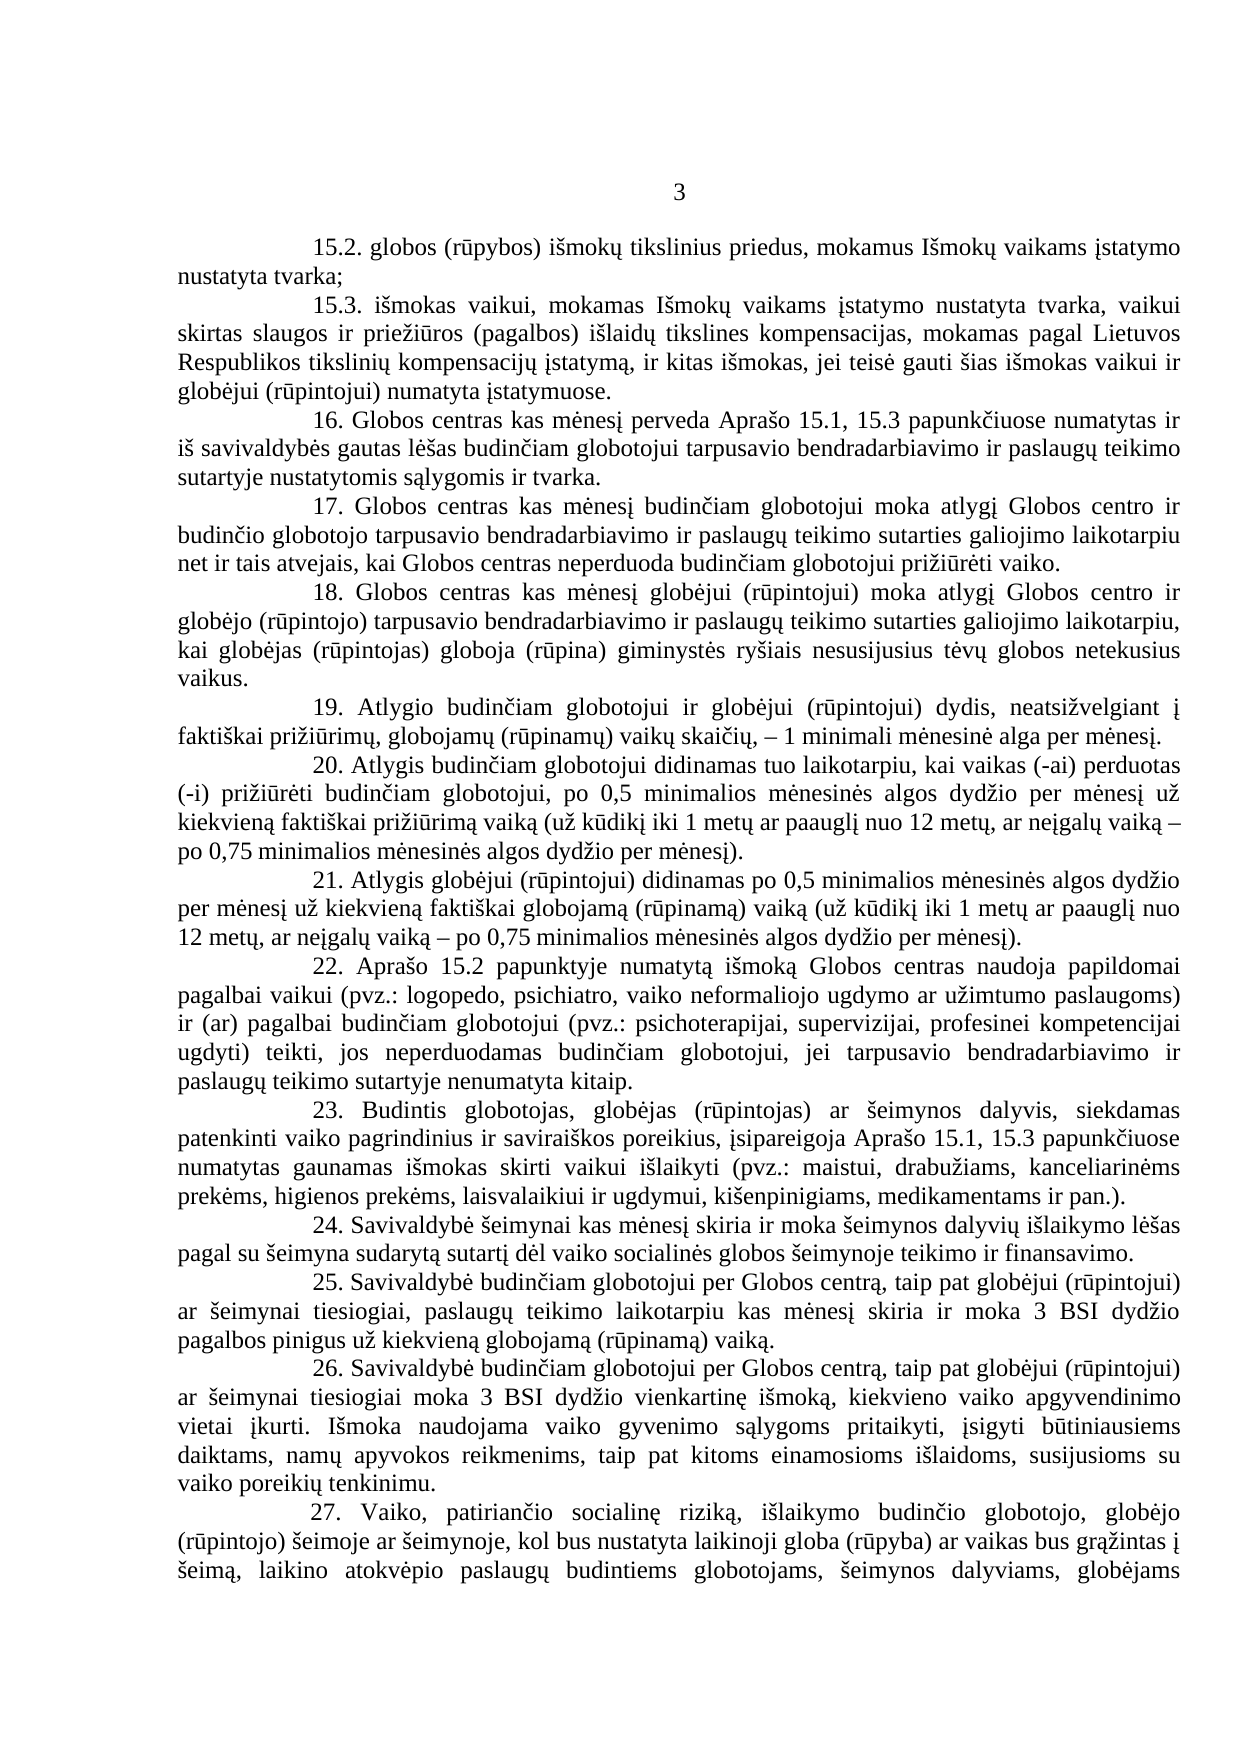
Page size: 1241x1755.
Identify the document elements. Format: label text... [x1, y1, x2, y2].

text 24. Savivaldybė šeimynai kas mėnesį skiria ir moka šeimynos dalyvių išlaikymo lėšas pagal su šeimyna sudarytą sutartį dėl vaiko socialinės globos šeimynoje teikimo ir finansavimo. [177, 1210, 1181, 1267]
text 15.3. išmokas vaikui, mokamas Išmokų vaikams įstatymo nustatyta tvarka, vaikui skirtas slaugos ir priežiūros (pagalbos) išlaidų tikslines kompensacijas, mokamas pagal Lietuvos Respublikos tikslinių kompensacijų įstatymą, ir kitas išmokas, jei teisė gauti šias išmokas vaikui ir globėjui (rūpintojui) numatyta įstatymuose. [177, 290, 1181, 405]
text 21. Atlygis globėjui (rūpintojui) didinamas po 0,5 minimalios mėnesinės algos dydžio per mėnesį už kiekvieną faktiškai globojamą (rūpinamą) vaiką (už kūdikį iki 1 metų ar paauglį nuo 12 metų, ar neįgalų vaiką – po 0,75 minimalios mėnesinės algos dydžio per mėnesį). [177, 865, 1181, 951]
text 26. Savivaldybė budinčiam globotojui per Globos centrą, taip pat globėjui (rūpintojui) ar šeimynai tiesiogiai moka 3 BSI dydžio vienkartinę išmoką, kiekvieno vaiko apgyvendinimo vietai įkurti. Išmoka naudojama vaiko gyvenimo sąlygoms pritaikyti, įsigyti būtiniausiems daiktams, namų apyvokos reikmenims, taip pat kitoms einamosioms išlaidoms, susijusioms su vaiko poreikių tenkinimu. [177, 1353, 1181, 1497]
text 20. Atlygis budinčiam globotojui didinamas tuo laikotarpiu, kai vaikas (-ai) perduotas (-i) prižiūrėti budinčiam globotojui, po 0,5 minimalios mėnesinės algos dydžio per mėnesį už kiekvieną faktiškai prižiūrimą vaiką (už kūdikį iki 1 metų ar paauglį nuo 12 metų, ar neįgalų vaiką – po 0,75 minimalios mėnesinės algos dydžio per mėnesį). [177, 750, 1181, 865]
text 16. Globos centras kas mėnesį perveda Aprašo 15.1, 15.3 papunkčiuose numatytas ir iš savivaldybės gautas lėšas budinčiam globotojui tarpusavio bendradarbiavimo ir paslaugų teikimo sutartyje nustatytomis sąlygomis ir tvarka. [177, 405, 1181, 491]
text 18. Globos centras kas mėnesį globėjui (rūpintojui) moka atlygį Globos centro ir globėjo (rūpintojo) tarpusavio bendradarbiavimo ir paslaugų teikimo sutarties galiojimo laikotarpiu, kai globėjas (rūpintojas) globoja (rūpina) giminystės ryšiais nesusijusius tėvų globos netekusius vaikus. [177, 577, 1181, 692]
text 25. Savivaldybė budinčiam globotojui per Globos centrą, taip pat globėjui (rūpintojui) ar šeimynai tiesiogiai, paslaugų teikimo laikotarpiu kas mėnesį skiria ir moka 3 BSI dydžio pagalbos pinigus už kiekvieną globojamą (rūpinamą) vaiką. [177, 1267, 1181, 1353]
text 15.2. globos (rūpybos) išmokų tikslinius priedus, mokamus Išmokų vaikams įstatymo nustatyta tvarka; [177, 232, 1181, 290]
text 27. Vaiko, patiriančio socialinę riziką, išlaikymo budinčio globotojo, globėjo (rūpintojo) šeimoje ar šeimynoje, kol bus nustatyta laikinoji globa (rūpyba) ar vaikas bus grąžintas į šeimą, laikino atokvėpio paslaugų budintiems globotojams, šeimynos dalyviams, globėjams [177, 1497, 1181, 1583]
text 19. Atlygio budinčiam globotojui ir globėjui (rūpintojui) dydis, neatsižvelgiant į faktiškai prižiūrimų, globojamų (rūpinamų) vaikų skaičių, – 1 minimali mėnesinė alga per mėnesį. [177, 692, 1181, 750]
text 17. Globos centras kas mėnesį budinčiam globotojui moka atlygį Globos centro ir budinčio globotojo tarpusavio bendradarbiavimo ir paslaugų teikimo sutarties galiojimo laikotarpiu net ir tais atvejais, kai Globos centras neperduoda budinčiam globotojui prižiūrėti vaiko. [177, 491, 1181, 577]
text 22. Aprašo 15.2 papunktyje numatytą išmoką Globos centras naudoja papildomai pagalbai vaikui (pvz.: logopedo, psichiatro, vaiko neformaliojo ugdymo ar užimtumo paslaugoms) ir (ar) pagalbai budinčiam globotojui (pvz.: psichoterapijai, supervizijai, profesinei kompetencijai ugdyti) teikti, jos neperduodamas budinčiam globotojui, jei tarpusavio bendradarbiavimo ir paslaugų teikimo sutartyje nenumatyta kitaip. [177, 951, 1181, 1095]
text 23. Budintis globotojas, globėjas (rūpintojas) ar šeimynos dalyvis, siekdamas patenkinti vaiko pagrindinius ir saviraiškos poreikius, įsipareigoja Aprašo 15.1, 15.3 papunkčiuose numatytas gaunamas išmokas skirti vaikui išlaikyti (pvz.: maistui, drabužiams, kanceliarinėms prekėms, higienos prekėms, laisvalaikiui ir ugdymui, kišenpinigiams, medikamentams ir pan.). [177, 1095, 1181, 1210]
